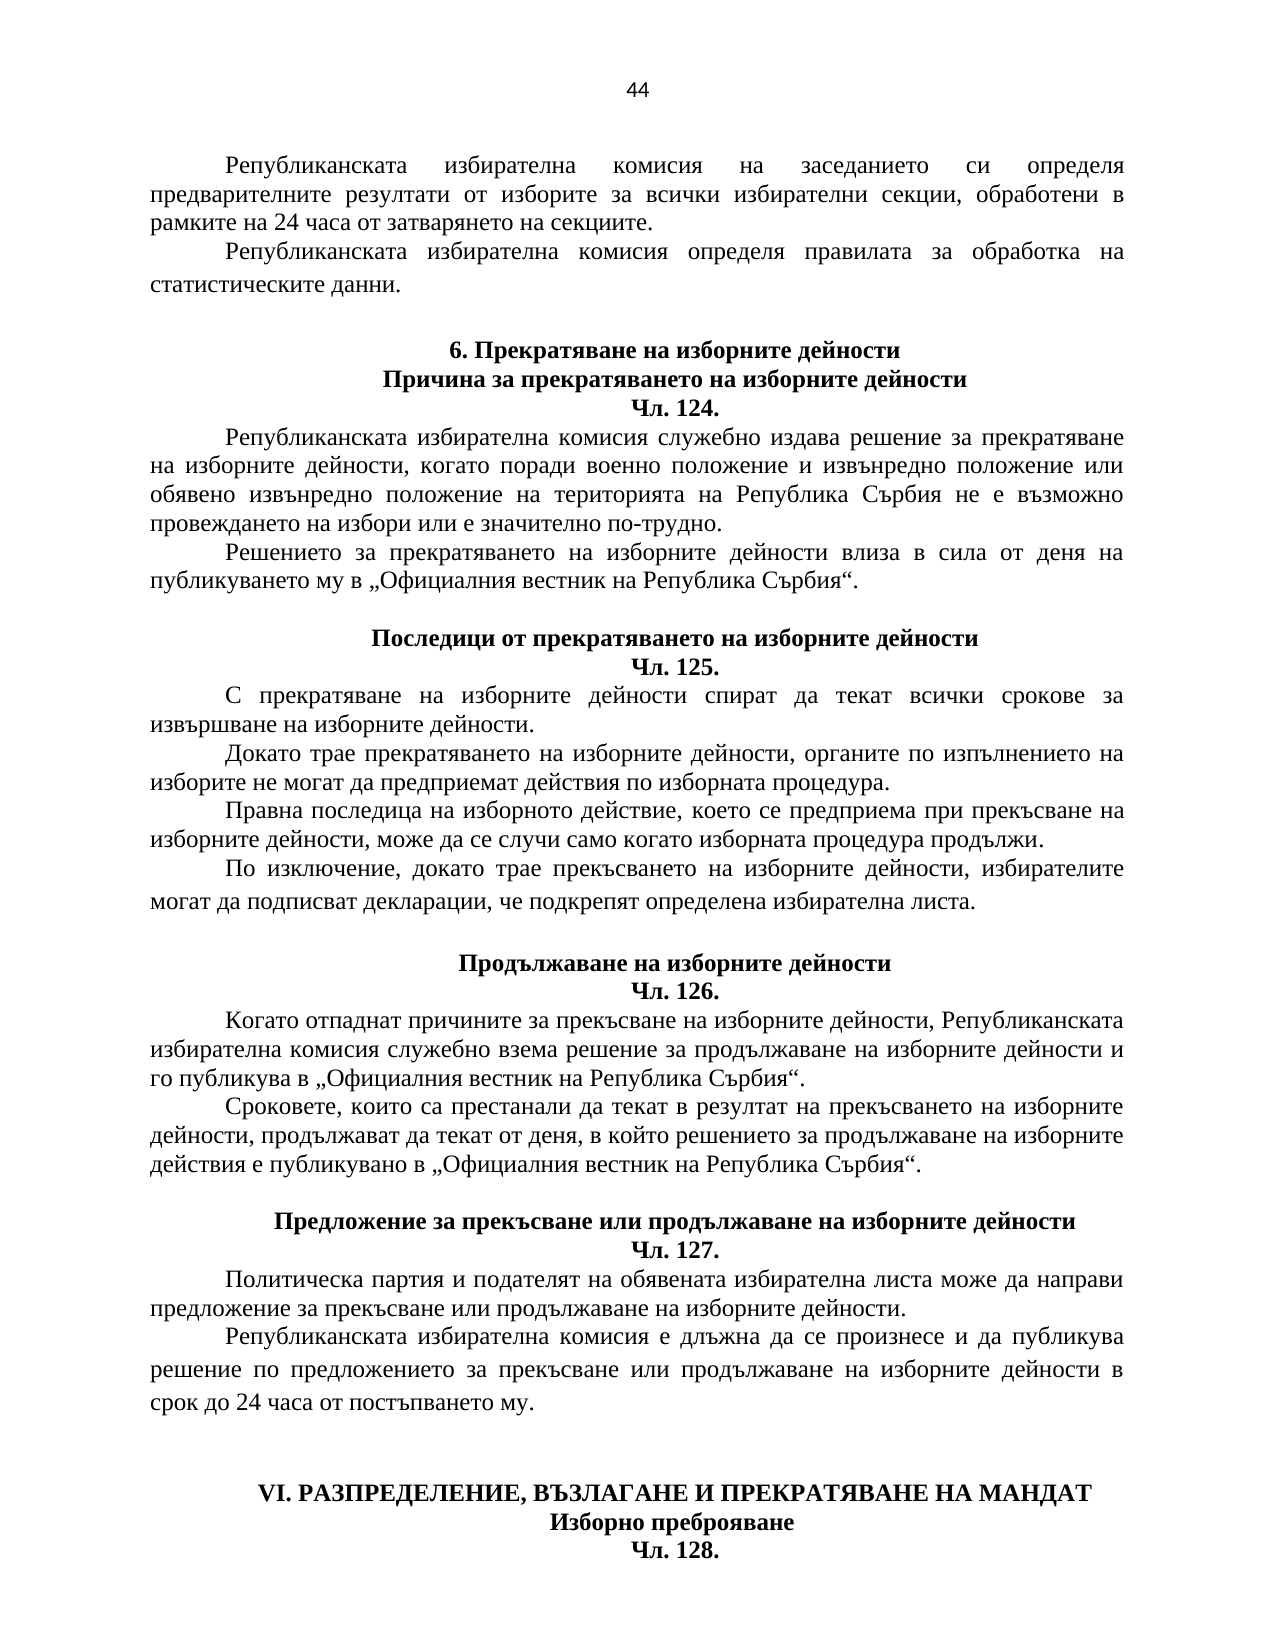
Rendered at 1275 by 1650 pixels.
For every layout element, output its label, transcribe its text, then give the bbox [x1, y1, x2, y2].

text Чл. 127. [150, 1235, 1125, 1264]
text По изключение, докато трае прекъсването на изборните дейности, избирателите могат да подписват декларации, че подкрепят определена избирателна листа. [150, 853, 1125, 914]
text С прекратяване на изборните дейности спират да текат всички срокове за извършване на изборните дейности. [150, 680, 1125, 738]
text Републиканската избирателна комисия служебно издава решение за прекратяване на изборните дейности, когато поради военно положение и извънредно положение или обявено извънредно положение на територията на Република Сърбия не е възможно провеждането на избори или е значително по-трудно. [150, 422, 1125, 537]
text Последици от прекратяването на изборните дейности [150, 623, 1125, 652]
text Политическа партия и подателят на обявената избирателна листа може да направи предложение за прекъсване или продължаване на изборните дейности. [150, 1264, 1125, 1321]
text Републиканската избирателна комисия на заседанието си определя предварителните резултати от изборите за всички избирателни секции, обработени в рамките на 24 часа от затварянето на секциите. [150, 150, 1125, 236]
text Чл. 126. [150, 976, 1125, 1005]
text Докато трае прекратяването на изборните дейности, органите по изпълнението на изборите не могат да предприемат действия по изборната процедура. [150, 738, 1125, 795]
text Изборно преброяване [150, 1507, 1125, 1535]
text Правна последица на изборното действие, което се предприема при прекъсване на изборните дейности, може да се случи само когато изборната процедура продължи. [150, 795, 1125, 853]
text Републиканската избирателна комисия определя правилата за обработка на статистическите данни. [150, 236, 1125, 298]
text Предложение за прекъсване или продължаване на изборните дейности [150, 1206, 1125, 1235]
text Причина за прекратяването на изборните дейности [150, 364, 1125, 393]
text Решението за прекратяването на изборните дейности влиза в сила от деня на публикуването му в „Официалния вестник на Република Сърбия“. [150, 537, 1125, 594]
text 6. Прекратяване на изборните дейности [150, 335, 1125, 364]
text Продължаване на изборните дейности [150, 948, 1125, 976]
text VI. РАЗПРЕДЕЛЕНИЕ, ВЪЗЛАГАНЕ И ПРЕКРАТЯВАНЕ НА МАНДАТ [150, 1478, 1125, 1507]
text Републиканската избирателна комисия е длъжна да се произнесе и да публикува решение по предложението за прекъсване или продължаване на изборните дейности в срок до 24 часа от постъпването му. [150, 1321, 1125, 1416]
text Сроковете, които са престанали да текат в резултат на прекъсването на изборните дейности, продължават да текат от деня, в който решението за продължаване на изборните действия е публикувано в „Официалния вестник на Република Сърбия“. [150, 1091, 1125, 1178]
text Когато отпаднат причините за прекъсване на изборните дейности, Републиканската избирателна комисия служебно взема решение за продължаване на изборните дейности и го публикува в „Официалния вестник на Република Сърбия“. [150, 1005, 1125, 1091]
text Чл. 128. [150, 1535, 1125, 1564]
text Чл. 124. [150, 393, 1125, 422]
text Чл. 125. [150, 652, 1125, 680]
